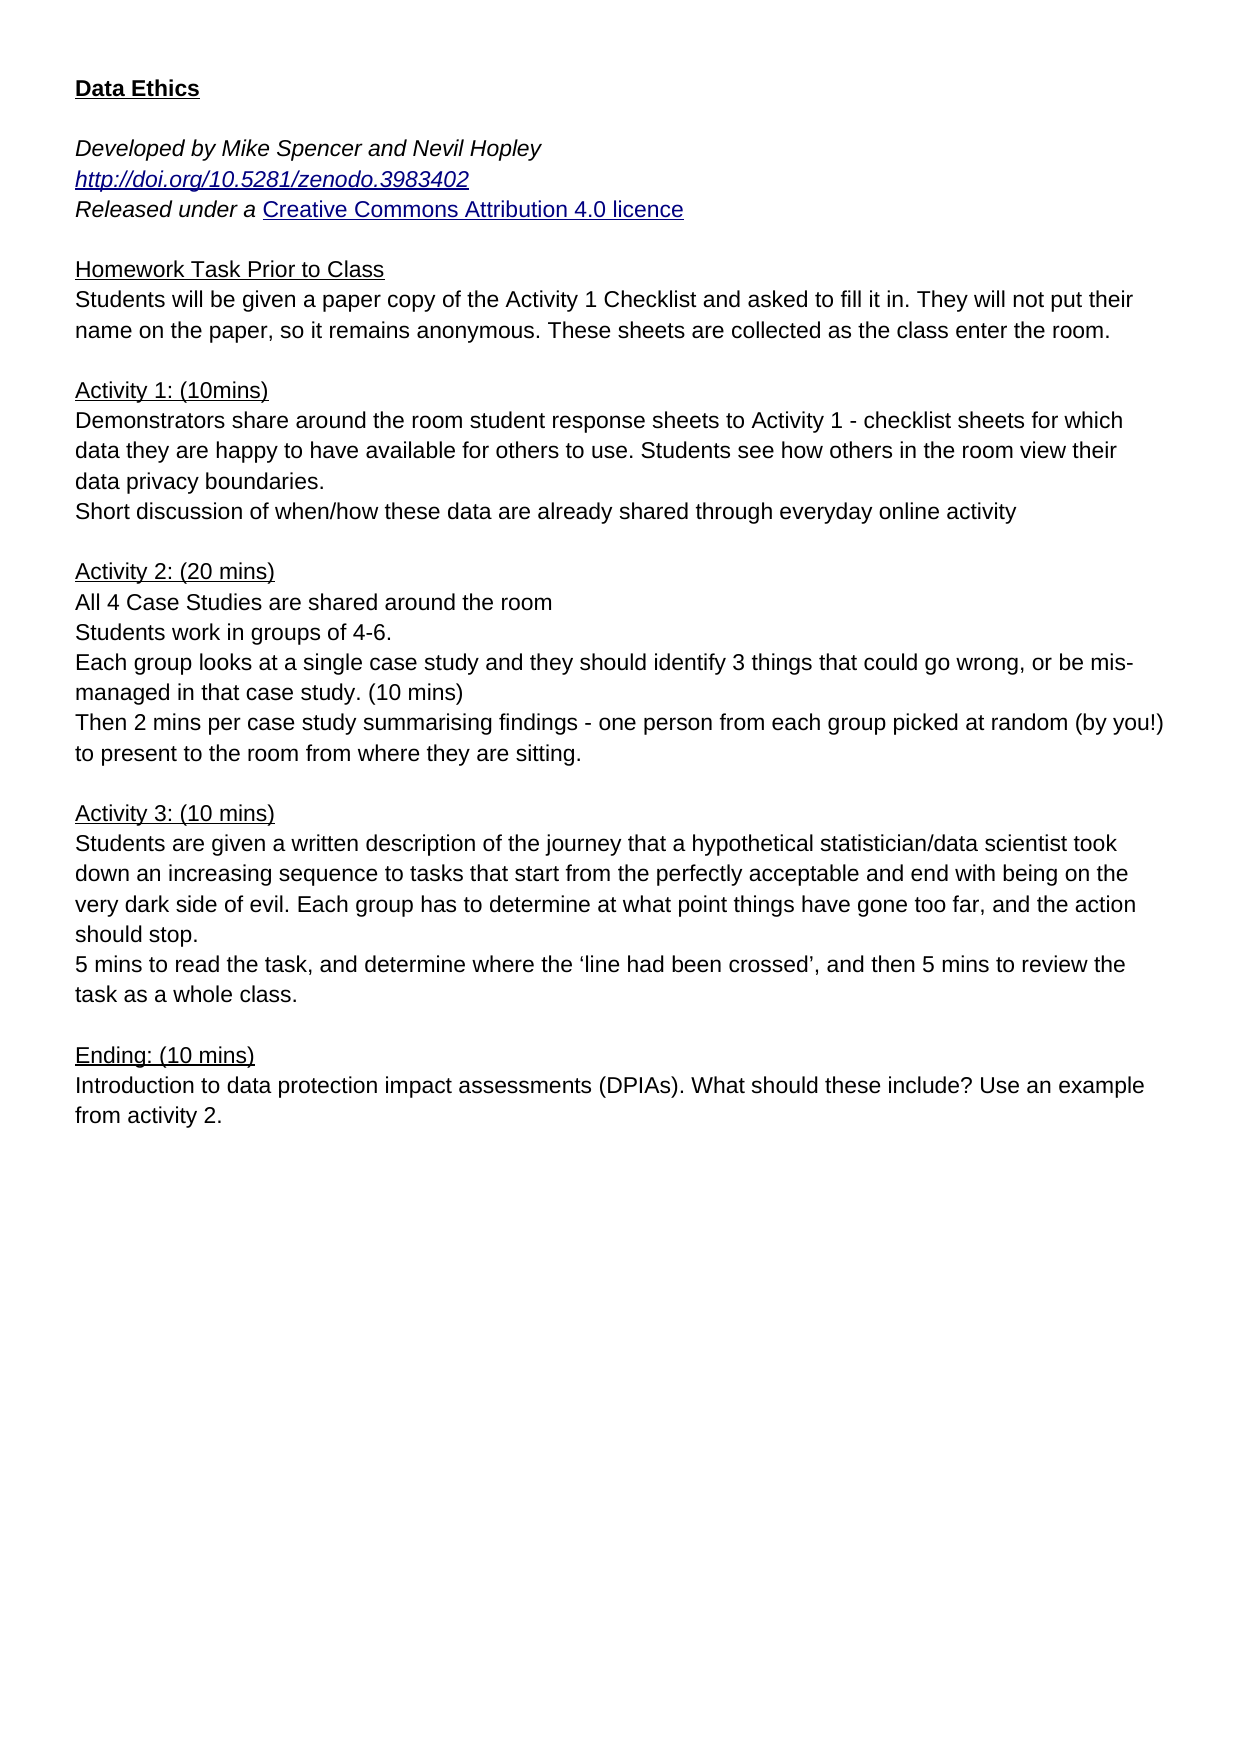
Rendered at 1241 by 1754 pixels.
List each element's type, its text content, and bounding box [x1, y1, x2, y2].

text 5 mins to read the task, and determine where the ‘line had been crossed’, and then 5 mins to review the task as a whole class. [75, 951, 1165, 1008]
text Developed by Mike Spencer and Nevil Hopley [75, 135, 1165, 162]
text http://doi.org/10.5281/zenodo.3983402 [75, 166, 1165, 192]
text Each group looks at a single case study and they should identify 3 things that could go wrong, or be mis-managed in that case study. (10 mins) [75, 649, 1165, 706]
text Homework Task Prior to Class [75, 256, 1165, 283]
text Students work in groups of 4-6. [75, 619, 1165, 645]
text Data Ethics [75, 75, 1165, 101]
text Students will be given a paper copy of the Activity 1 Checklist and asked to fill it in. They will not put their name on the paper, so it remains anonymous. These sheets are collected as the class enter the room. [75, 286, 1165, 343]
text Then 2 mins per case study summarising findings - one person from each group picked at random (by you!) to present to the room from where they are sitting. [75, 709, 1165, 766]
text Released under a Creative Commons Attribution 4.0 licence [75, 196, 1165, 222]
text Ending: (10 mins) [75, 1042, 1165, 1068]
text Activity 3: (10 mins) [75, 800, 1165, 826]
text Activity 1: (10mins) [75, 377, 1165, 403]
text All 4 Case Studies are shared around the room [75, 588, 1165, 615]
text Demonstrators share around the room student response sheets to Activity 1 - checklist sheets for which data they are happy to have available for others to use. Students see how others in the room view their data privacy boundaries. [75, 407, 1165, 494]
text Introduction to data protection impact assessments (DPIAs). What should these include? Use an example from activity 2. [75, 1072, 1165, 1128]
text Activity 2: (20 mins) [75, 558, 1165, 585]
text Short discussion of when/how these data are already shared through everyday online activity [75, 498, 1165, 524]
text Students are given a written description of the journey that a hypothetical statistician/data scientist took down an increasing sequence to tasks that start from the perfectly acceptable and end with being on the very dark side of evil. Each group has to determine at what point things have gone too far, and the action should stop. [75, 830, 1165, 947]
